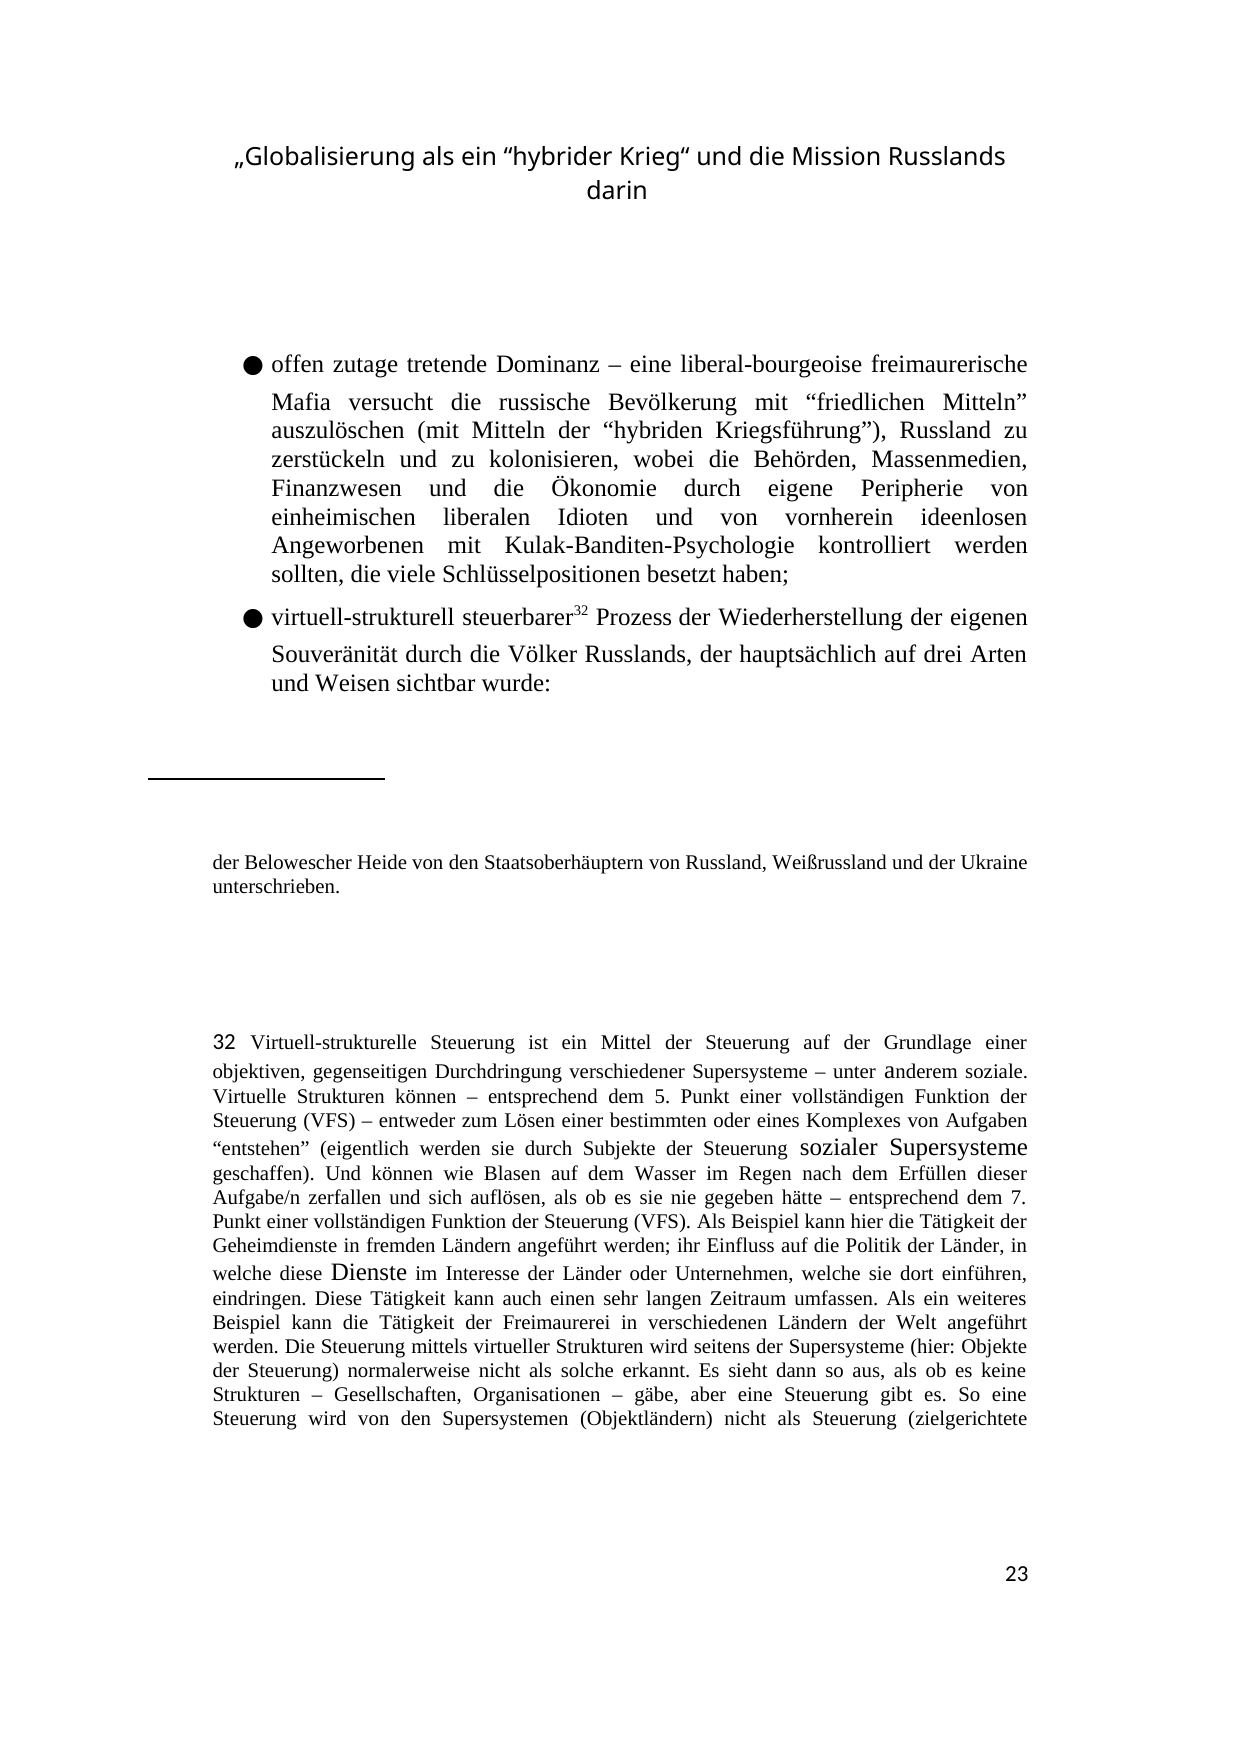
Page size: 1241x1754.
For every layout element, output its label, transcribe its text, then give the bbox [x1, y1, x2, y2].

list Virtuell-strukturelle Steuerung ist ein Mittel der Steuerung auf der Grundlage einer objektiven, gegenseitigen Durchdringung verschiedener Supersysteme – unter anderem soziale. Virtuelle Strukturen können – entsprechend dem 5. Punkt einer vollständigen Funktion der Steuerung (VFS) – entweder zum Lösen einer bestimmten oder eines Komplexes von Aufgaben “entstehen” (eigentlich werden sie durch Subjekte der Steuerung sozialer Supersysteme geschaffen). Und können wie Blasen auf dem Wasser im Regen nach dem Erfüllen dieser Aufgabe/n zerfallen und sich auflösen, als ob es sie nie gegeben hätte – entsprechend dem 7. Punkt einer vollständigen Funktion der Steuerung (VFS). Als Beispiel kann hier die Tätigkeit der Geheimdienste in fremden Ländern angeführt werden; ihr Einfluss auf die Politik der Länder, in welche diese Dienste im Interesse der Länder oder Unternehmen, welche sie dort einführen, eindringen. Diese Tätigkeit kann auch einen sehr langen Zeitraum umfassen. Als ein weiteres Beispiel kann die Tätigkeit der Freimaurerei in verschiedenen Ländern der Welt angeführt werden. Die Steuerung mittels virtueller Strukturen wird seitens der Supersysteme (hier: Objekte der Steuerung) normalerweise nicht als solche erkannt. Es sieht dann so aus, als ob es keine Strukturen – Gesellschaften, Organisationen – gäbe, aber eine Steuerung gibt es. So eine Steuerung wird von den Supersystemen (Objektländern) nicht als Steuerung (zielgerichtete [148, 963, 1093, 1495]
list virtuell-strukturell steuerbarer Prozess der Wiederherstellung der eigenen Souveränität durch die Völker Russlands, der hauptsächlich auf drei Arten und Weisen sichtbar wurde: [177, 588, 1093, 761]
list offen zutage tretende Dominanz – eine liberal-bourgeoise freimaurerische Mafia versucht die russische Bevölkerung mit “friedlichen Mitteln” auszulöschen (mit Mitteln der “hybriden Kriegsführung”), Russland zu zerstückeln und zu kolonisieren, wobei die Behörden, Massenmedien, Finanzwesen und die Ökonomie durch eigene Peripherie von einheimischen liberalen Idioten und von vornherein ideenlosen Angeworbenen mit Kulak-Banditen-Psychologie kontrolliert werden sollten, die viele Schlüsselpositionen besetzt haben; [177, 271, 1093, 588]
text der Belowescher Heide von den Staatsoberhäuptern von Russland, Weißrussland und der Ukraine unterschrieben. [148, 786, 1093, 963]
